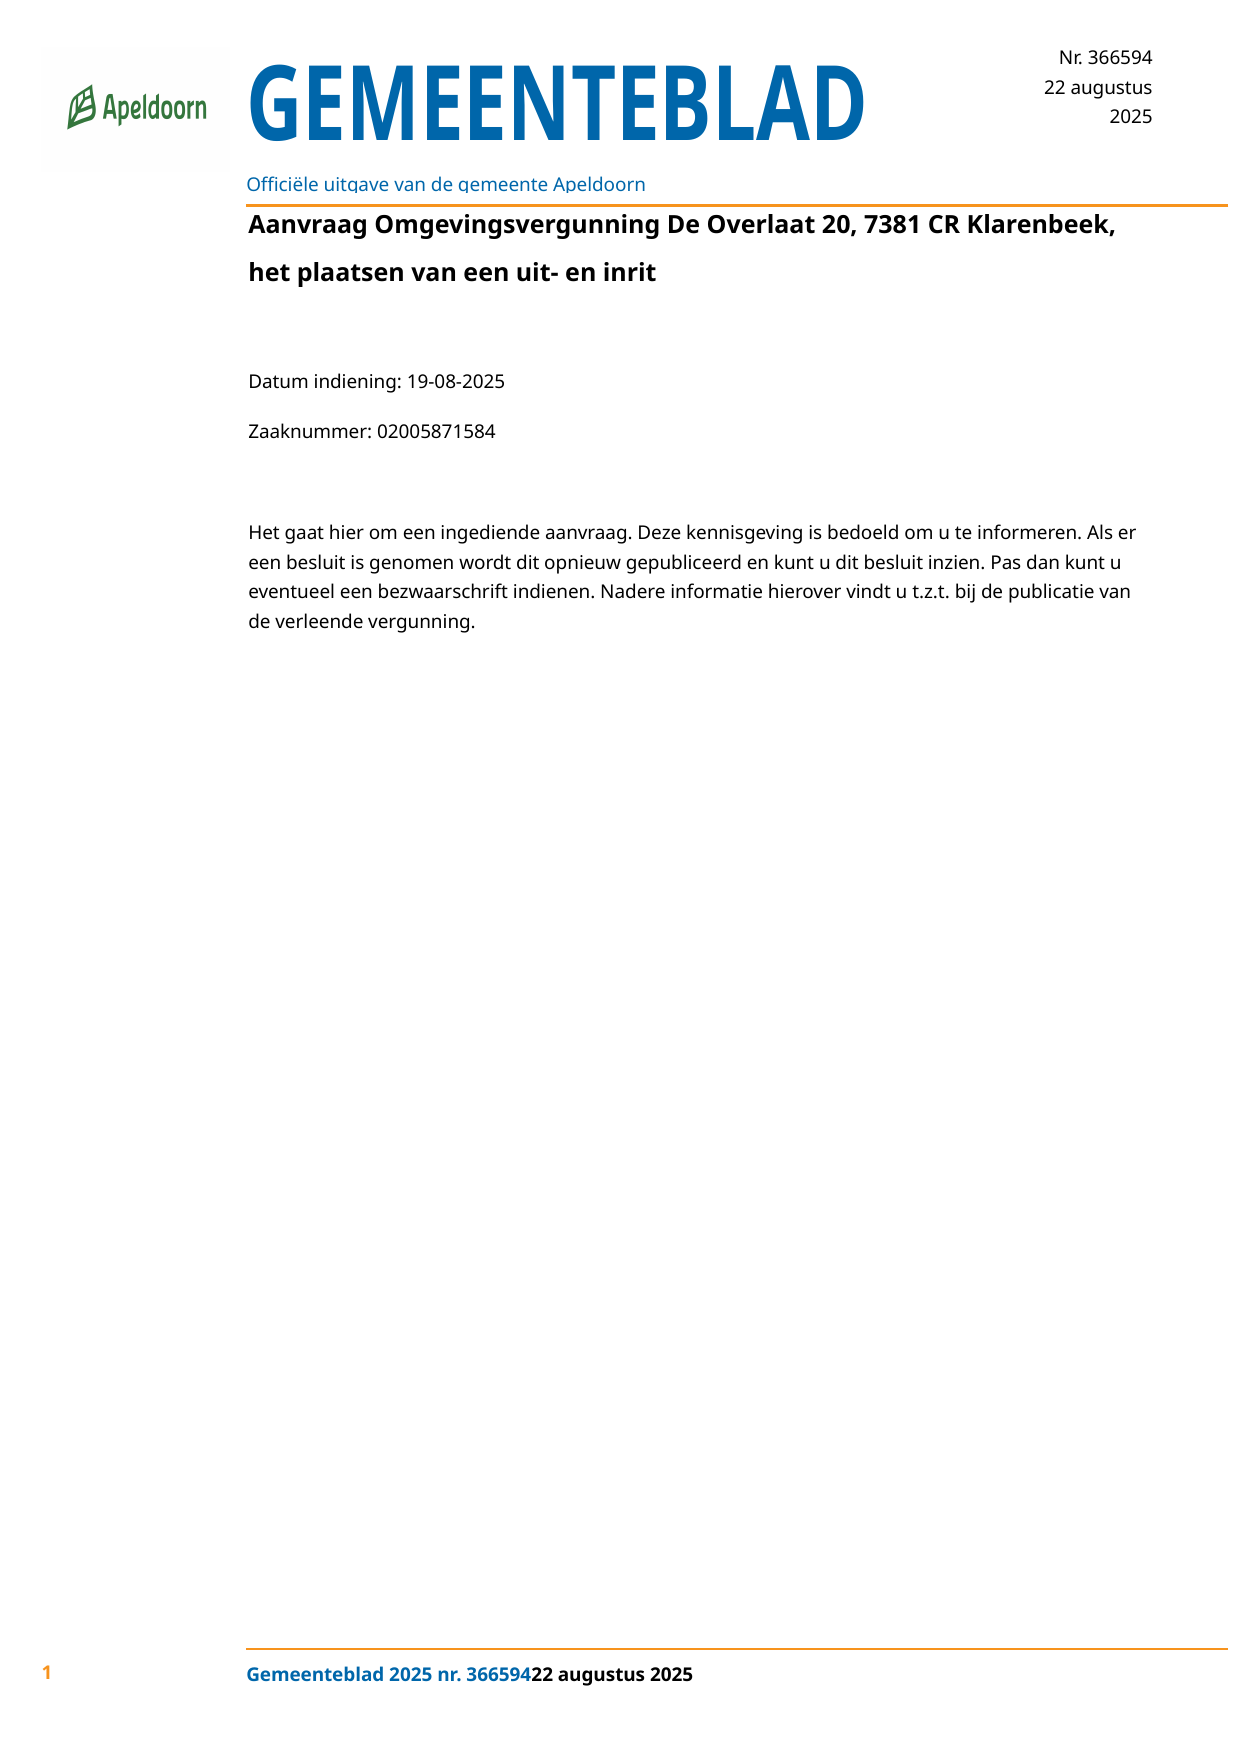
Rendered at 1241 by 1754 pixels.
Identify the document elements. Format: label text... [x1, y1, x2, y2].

text Het gaat hier om een ingediende aanvraag. Deze kennisgeving is bedoeld om u te informeren. Als er een besluit is genomen wordt dit opnieuw gepubliceerd en kunt u dit besluit inzien. Pas dan kunt u eventueel een bezwaarschrift indienen. Nadere informatie hierover vindt u t.z.t. bij de publicatie van de verleende vergunning. [248, 519, 1152, 634]
text Datum indiening: 19-08-2025 [248, 368, 1152, 394]
text Zaaknummer: 02005871584 [248, 419, 1152, 444]
picture [41, 47, 231, 172]
text Aanvraag Omgevingsvergunning De Overlaat 20, 7381 CR Klarenbeek, het plaatsen van een uit- en inrit [248, 207, 1152, 288]
